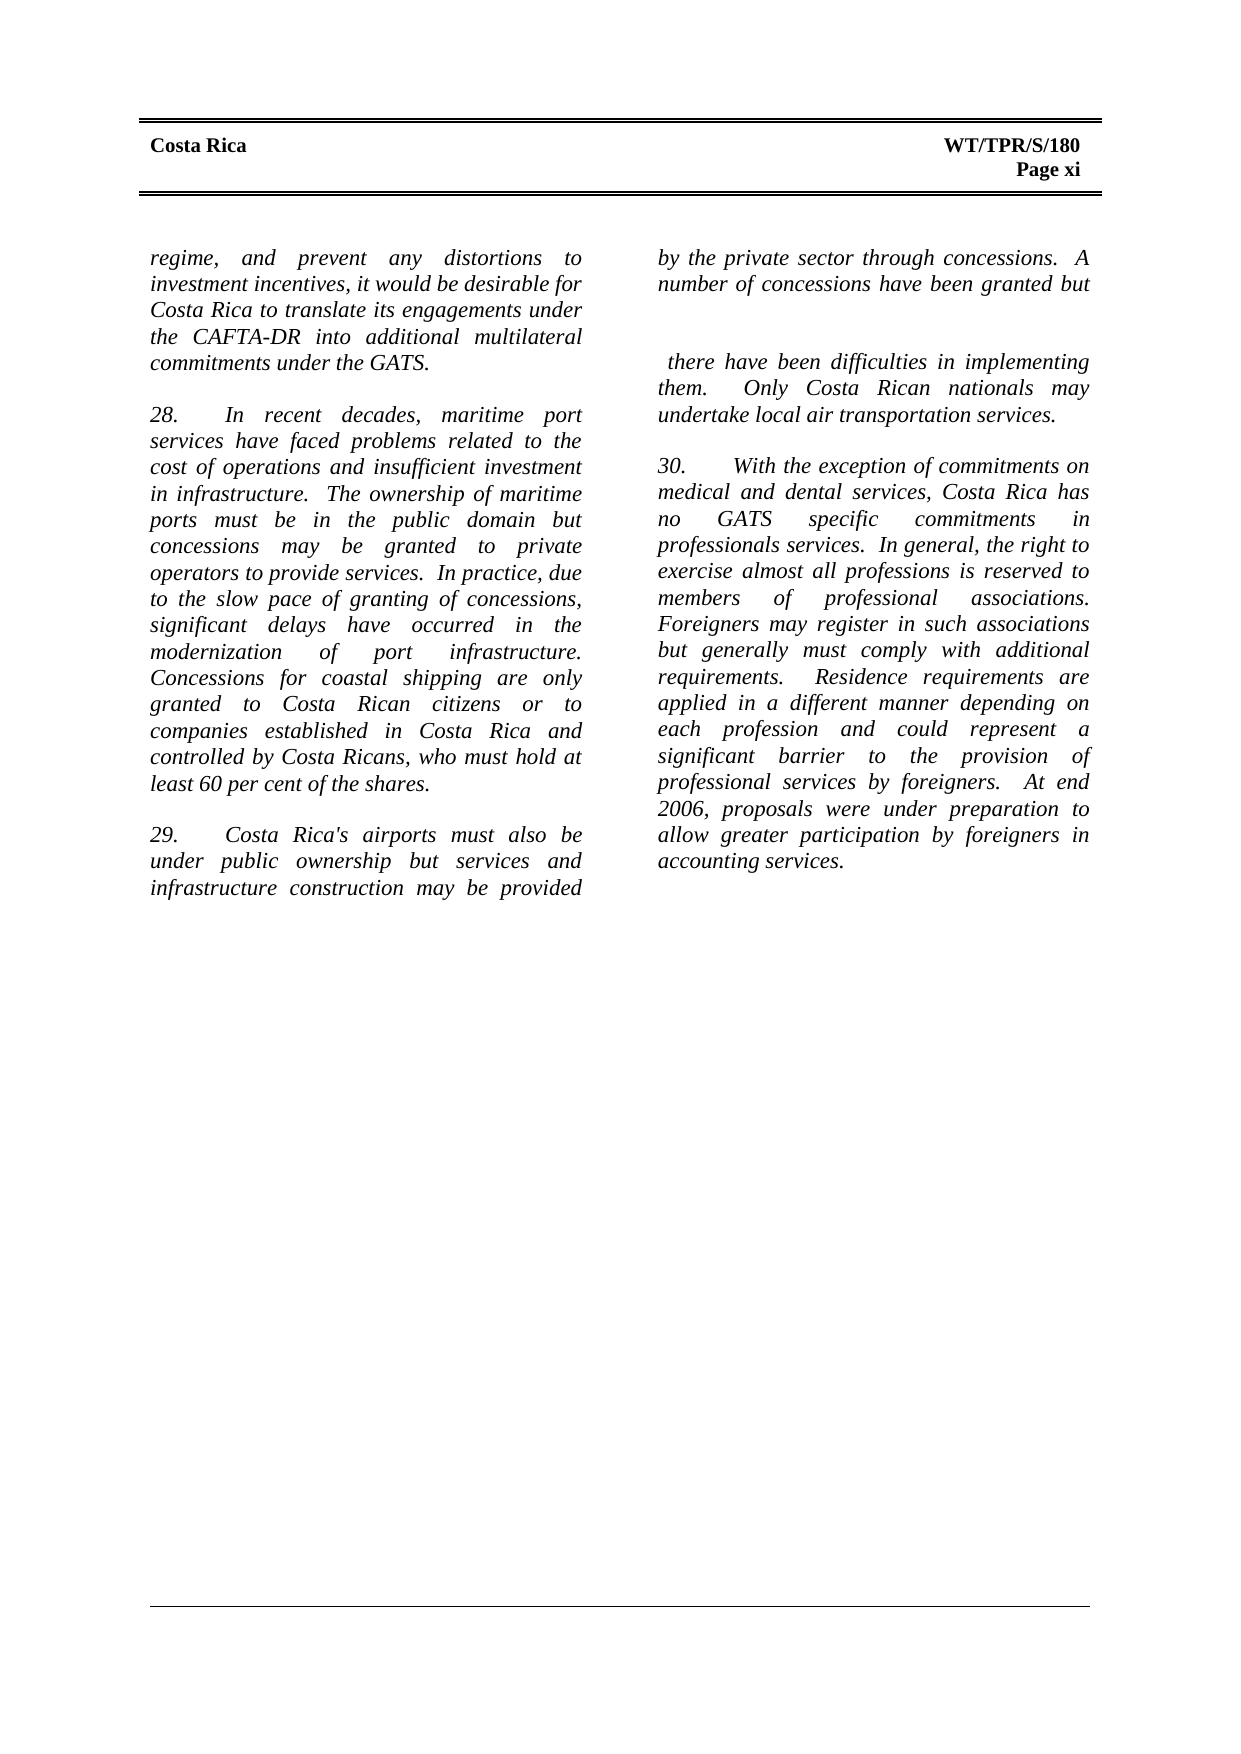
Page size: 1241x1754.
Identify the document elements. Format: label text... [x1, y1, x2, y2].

text there have been difficulties in implementing them. Only Costa Rican nationals may undertake local air transportation services. [658, 348, 1090, 427]
list by the private sector through concessions. A number of concessions have been granted but [658, 244, 1090, 323]
list In recent decades, maritime port services have faced problems related to the cost of operations and insufficient investment in infrastructure. The ownership of maritime ports must be in the public domain but concessions may be granted to private operators to provide services. In practice, due to the slow pace of granting of concessions, significant delays have occurred in the modernization of port infrastructure. Concessions for coastal shipping are only granted to Costa Rican citizens or to companies established in Costa Rica and controlled by Costa Ricans, who must hold at least 60 per cent of the shares. [150, 401, 583, 796]
list regime, and prevent any distortions to investment incentives, it would be desirable for Costa Rica to translate its engagements under the CAFTA-DR into additional multilateral commitments under the GATS. [150, 244, 583, 376]
list Costa Rica's airports must also be under public ownership but services and infrastructure construction may be provided [150, 821, 583, 900]
list With the exception of commitments on medical and dental services, Costa Rica has no GATS specific commitments in professionals services. In general, the right to exercise almost all professions is reserved to members of professional associations. Foreigners may register in such associations but generally must comply with additional requirements. Residence requirements are applied in a different manner depending on each profession and could represent a significant barrier to the provision of professional services by foreigners. At end 2006, proposals were under preparation to allow greater participation by foreigners in accounting services. [658, 452, 1090, 874]
